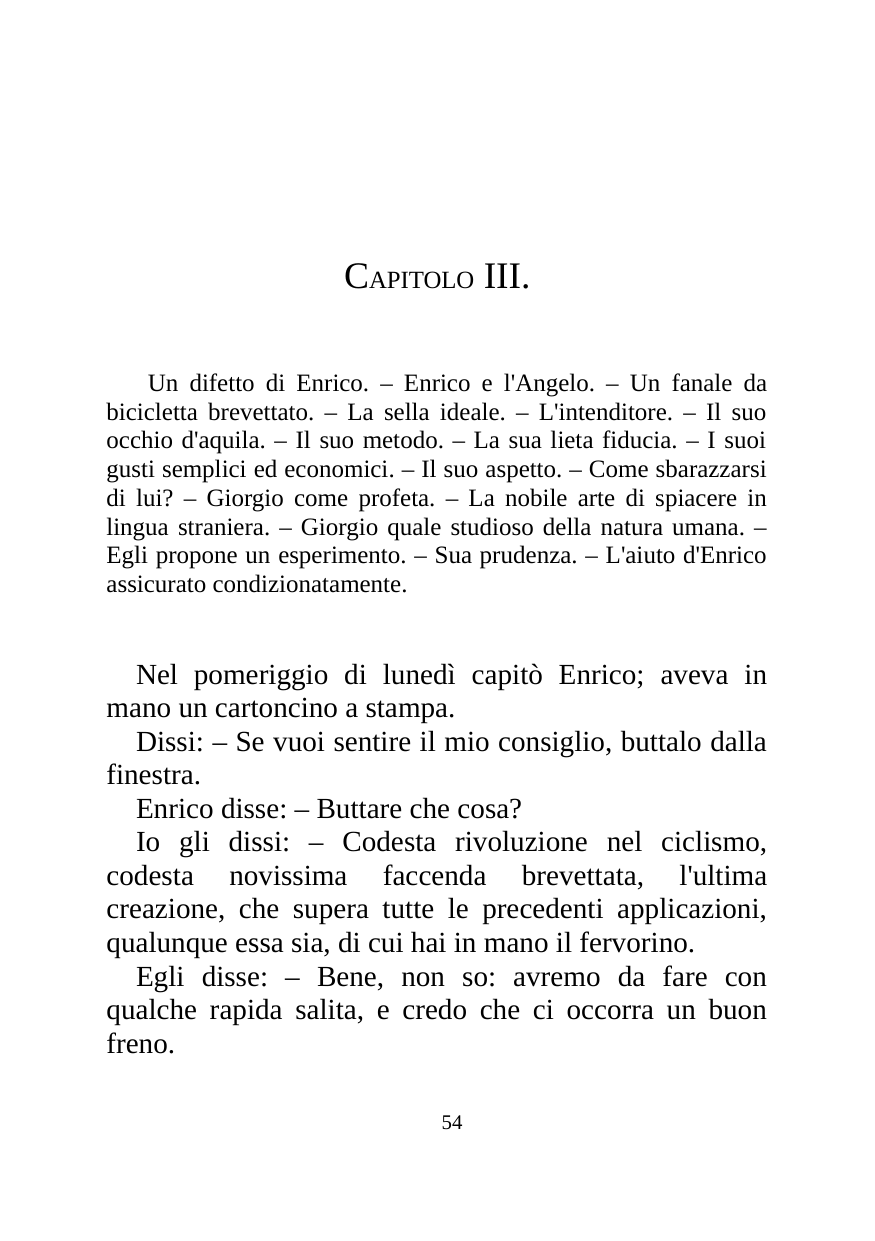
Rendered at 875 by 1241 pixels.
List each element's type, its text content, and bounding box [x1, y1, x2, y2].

text Dissi: – Se vuoi sentire il mio consiglio, buttalo dalla finestra. [106, 724, 768, 791]
text Egli disse: – Bene, non so: avremo da fare con qualche rapida salita, e credo che ci occorra un buon freno. [106, 959, 768, 1059]
text Nel pomeriggio di lunedì capitò Enrico; aveva in mano un cartoncino a stampa. [106, 657, 768, 724]
subtitle Capitolo III. [106, 254, 768, 297]
text Io gli dissi: – Codesta rivoluzione nel ciclismo, codesta novissima faccenda brevettata, l'ultima creazione, che supera tutte le precedenti applicazioni, qualunque essa sia, di cui hai in mano il fervorino. [106, 824, 768, 959]
text Enrico disse: – Buttare che cosa? [106, 791, 768, 824]
text Un difetto di Enrico. – Enrico e l'Angelo. – Un fanale da bicicletta brevettato. – La sella ideale. – L'intenditore. – Il suo occhio d'aquila. – Il suo metodo. – La sua lieta fiducia. – I suoi gusti semplici ed economici. – Il suo aspetto. – Come sbarazzarsi di lui? – Giorgio come profeta. – La nobile arte di spiacere in lingua straniera. – Giorgio quale studioso della natura umana. – Egli propone un esperimento. – Sua prudenza. – L'aiuto d'Enrico assicurato condizionatamente. [106, 368, 768, 598]
